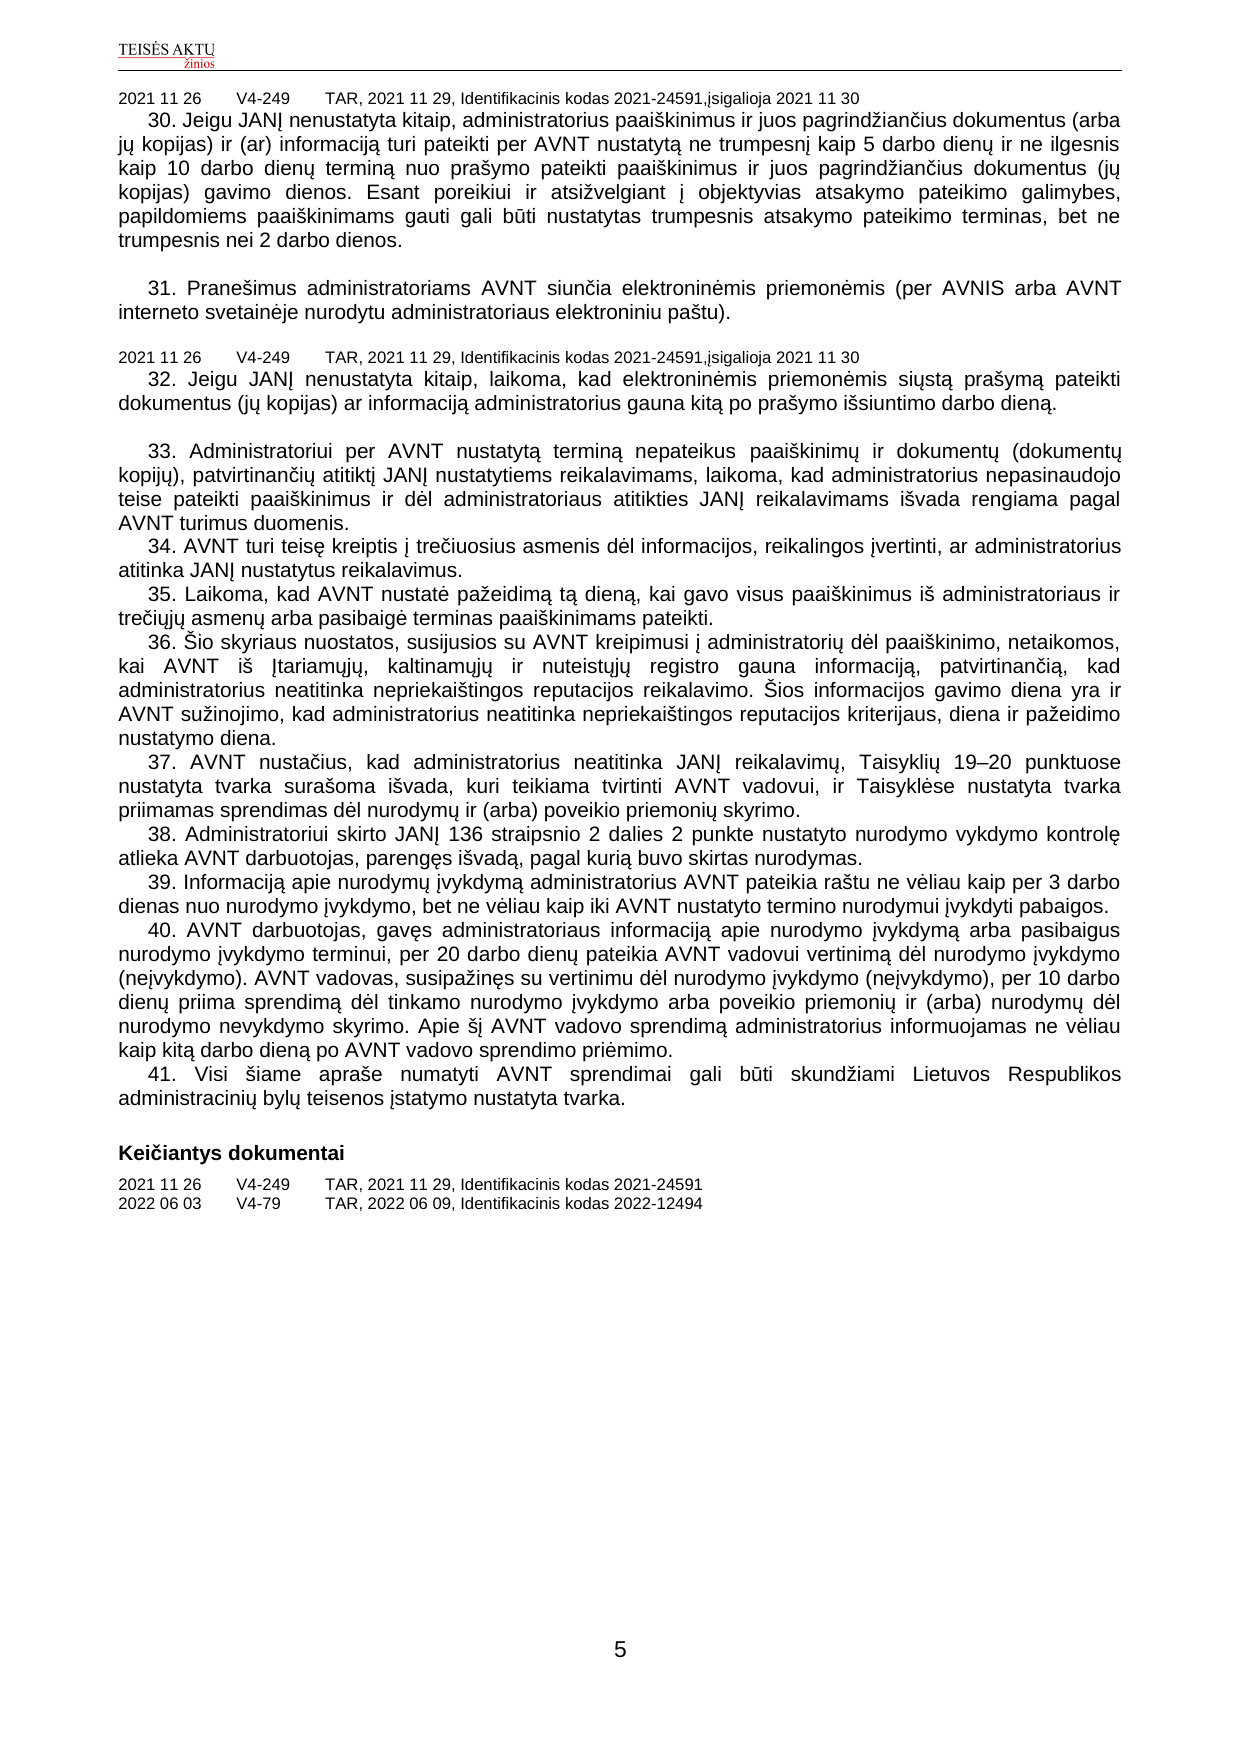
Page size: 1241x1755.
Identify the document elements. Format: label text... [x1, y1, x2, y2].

text 38. Administratoriui skirto JANĮ 136 straipsnio 2 dalies 2 punkte nustatyto nurodymo vykdymo kontrolę atlieka AVNT darbuotojas, parengęs išvadą, pagal kurią buvo skirtas nurodymas. [118, 822, 1122, 870]
text 40. AVNT darbuotojas, gavęs administratoriaus informaciją apie nurodymo įvykdymą arba pasibaigus nurodymo įvykdymo terminui, per 20 darbo dienų pateikia AVNT vadovui vertinimą dėl nurodymo įvykdymo (neįvykdymo). AVNT vadovas, susipažinęs su vertinimu dėl nurodymo įvykdymo (neįvykdymo), per 10 darbo dienų priima sprendimą dėl tinkamo nurodymo įvykdymo arba poveikio priemonių ir (arba) nurodymų dėl nurodymo nevykdymo skyrimo. Apie šį AVNT vadovo sprendimą administratorius informuojamas ne vėliau kaip kitą darbo dieną po AVNT vadovo sprendimo priėmimo. [118, 918, 1122, 1061]
text 36. Šio skyriaus nuostatos, susijusios su AVNT kreipimusi į administratorių dėl paaiškinimo, netaikomos, kai AVNT iš Įtariamųjų, kaltinamųjų ir nuteistųjų registro gauna informaciją, patvirtinančią, kad administratorius neatitinka nepriekaištingos reputacijos reikalavimo. Šios informacijos gavimo diena yra ir AVNT sužinojimo, kad administratorius neatitinka nepriekaištingos reputacijos kriterijaus, diena ir pažeidimo nustatymo diena. [118, 630, 1122, 750]
text 30. Jeigu JANĮ nenustatyta kitaip, administratorius paaiškinimus ir juos pagrindžiančius dokumentus (arba jų kopijas) ir (ar) informaciją turi pateikti per AVNT nustatytą ne trumpesnį kaip 5 darbo dienų ir ne ilgesnis kaip 10 darbo dienų terminą nuo prašymo pateikti paaiškinimus ir juos pagrindžiančius dokumentus (jų kopijas) gavimo dienos. Esant poreikiui ir atsižvelgiant į objektyvias atsakymo pateikimo galimybes, papildomiems paaiškinimams gauti gali būti nustatytas trumpesnis atsakymo pateikimo terminas, bet ne trumpesnis nei 2 darbo dienos. [118, 108, 1122, 252]
text Keičiantys dokumentai [118, 1141, 1122, 1164]
text 32. Jeigu JANĮ nenustatyta kitaip, laikoma, kad elektroninėmis priemonėmis siųstą prašymą pateikti dokumentus (jų kopijas) ar informaciją administratorius gauna kitą po prašymo išsiuntimo darbo dieną. [118, 367, 1122, 414]
text 2021 11 26 V4-249 TAR, 2021 11 29, Identifikacinis kodas 2021-24591,įsigalioja 2021 11 30 [118, 347, 1122, 367]
text 31. Pranešimus administratoriams AVNT siunčia elektroninėmis priemonėmis (per AVNIS arba AVNT interneto svetainėje nurodytu administratoriaus elektroniniu paštu). [118, 276, 1122, 323]
text 2022 06 03 V4-79 TAR, 2022 06 09, Identifikacinis kodas 2022-12494 [118, 1194, 1122, 1213]
text 37. AVNT nustačius, kad administratorius neatitinka JANĮ reikalavimų, Taisyklių 19–20 punktuose nustatyta tvarka surašoma išvada, kuri teikiama tvirtinti AVNT vadovui, ir Taisyklėse nustatyta tvarka priimamas sprendimas dėl nurodymų ir (arba) poveikio priemonių skyrimo. [118, 750, 1122, 822]
text 34. AVNT turi teisę kreiptis į trečiuosius asmenis dėl informacijos, reikalingos įvertinti, ar administratorius atitinka JANĮ nustatytus reikalavimus. [118, 534, 1122, 582]
text 2021 11 26 V4-249 TAR, 2021 11 29, Identifikacinis kodas 2021-24591,įsigalioja 2021 11 30 [118, 89, 1122, 108]
text 41. Visi šiame apraše numatyti AVNT sprendimai gali būti skundžiami Lietuvos Respublikos administracinių bylų teisenos įstatymo nustatyta tvarka. [118, 1061, 1122, 1109]
text 33. Administratoriui per AVNT nustatytą terminą nepateikus paaiškinimų ir dokumentų (dokumentų kopijų), patvirtinančių atitiktį JANĮ nustatytiems reikalavimams, laikoma, kad administratorius nepasinaudojo teise pateikti paaiškinimus ir dėl administratoriaus atitikties JANĮ reikalavimams išvada rengiama pagal AVNT turimus duomenis. [118, 438, 1122, 534]
text 35. Laikoma, kad AVNT nustatė pažeidimą tą dieną, kai gavo visus paaiškinimus iš administratoriaus ir trečiųjų asmenų arba pasibaigė terminas paaiškinimams pateikti. [118, 582, 1122, 630]
text 39. Informaciją apie nurodymų įvykdymą administratorius AVNT pateikia raštu ne vėliau kaip per 3 darbo dienas nuo nurodymo įvykdymo, bet ne vėliau kaip iki AVNT nustatyto termino nurodymui įvykdyti pabaigos. [118, 870, 1122, 918]
text 2021 11 26 V4-249 TAR, 2021 11 29, Identifikacinis kodas 2021-24591 [118, 1175, 1122, 1194]
